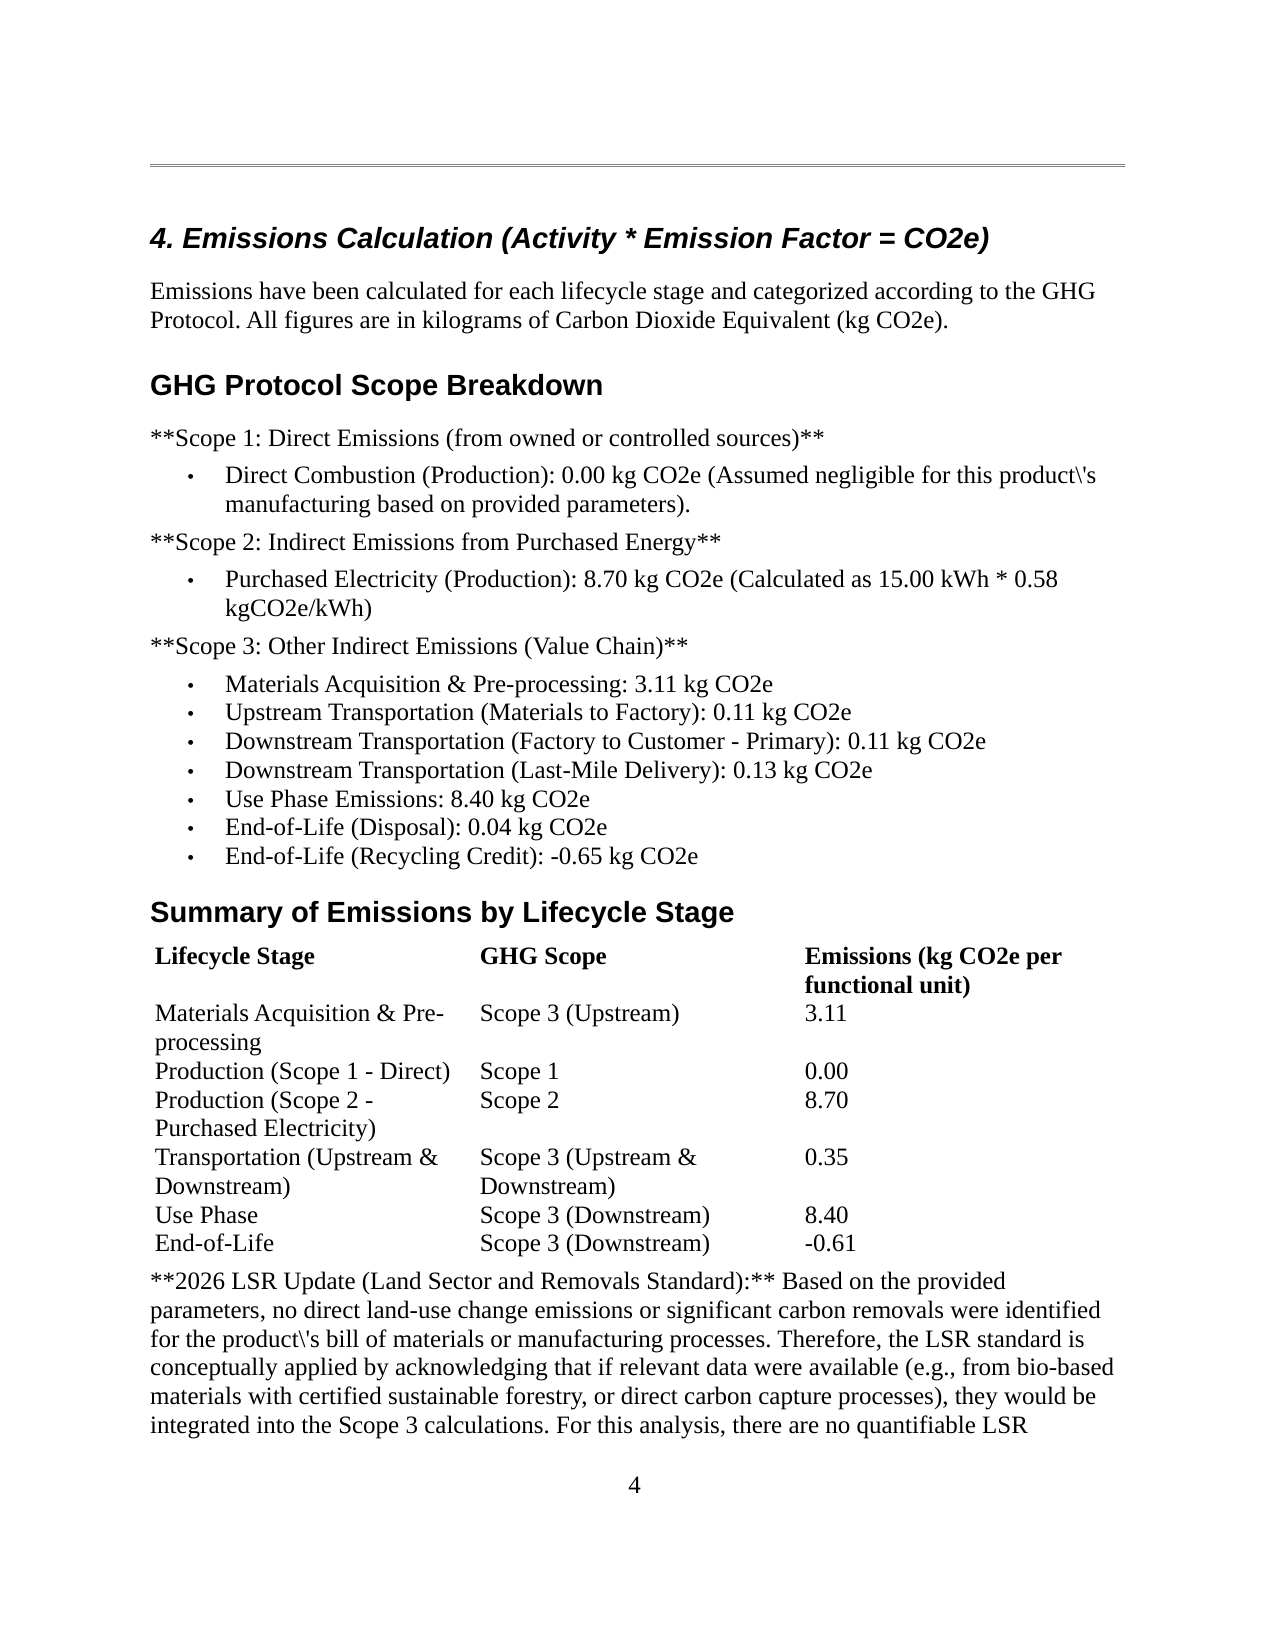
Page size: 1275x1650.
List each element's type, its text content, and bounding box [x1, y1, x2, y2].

text **Scope 3: Other Indirect Emissions (Value Chain)** [150, 631, 1125, 660]
table_cell Scope 3 (Upstream & Downstream) [475, 1142, 800, 1200]
table_cell 8.70 [800, 1085, 1125, 1142]
subtitle 4. Emissions Calculation (Activity * Emission Factor = CO2e) [150, 221, 1125, 255]
list Materials Acquisition & Pre-processing: 3.11 kg CO2e [187, 669, 1125, 697]
table_cell Scope 3 (Upstream) [475, 999, 800, 1056]
table_cell 3.11 [800, 999, 1125, 1056]
table_cell Production (Scope 2 - Purchased Electricity) [150, 1085, 475, 1142]
list Upstream Transportation (Materials to Factory): 0.11 kg CO2e [187, 697, 1125, 726]
table_cell Materials Acquisition & Pre-processing [150, 999, 475, 1056]
list Downstream Transportation (Factory to Customer - Primary): 0.11 kg CO2e [187, 726, 1125, 755]
table_cell Scope 2 [475, 1085, 800, 1142]
table_cell Transportation (Upstream & Downstream) [150, 1142, 475, 1200]
table_cell 0.00 [800, 1056, 1125, 1085]
list End-of-Life (Recycling Credit): -0.65 kg CO2e [187, 841, 1125, 870]
table_cell Production (Scope 1 - Direct) [150, 1056, 475, 1085]
text **Scope 1: Direct Emissions (from owned or controlled sources)** [150, 423, 1125, 451]
table_header Emissions (kg CO2e per functional unit) [800, 941, 1125, 998]
text Emissions have been calculated for each lifecycle stage and categorized according to the GHG Protocol. All figures are in kilograms of Carbon Dioxide Equivalent (kg CO2e). [150, 276, 1125, 334]
table_cell 0.35 [800, 1142, 1125, 1200]
table_cell Scope 1 [475, 1056, 800, 1085]
text **Scope 2: Indirect Emissions from Purchased Energy** [150, 527, 1125, 556]
table_cell End-of-Life [150, 1229, 475, 1257]
text **2026 LSR Update (Land Sector and Removals Standard):** Based on the provided parameters, no direct land-use change emissions or significant carbon removals were identified for the product\'s bill of materials or manufacturing processes. Therefore, the LSR standard is conceptually applied by acknowledging that if relevant data were available (e.g., from bio-based materials with certified sustainable forestry, or direct carbon capture processes), they would be integrated into the Scope 3 calculations. For this analysis, there are no quantifiable LSR [150, 1266, 1125, 1439]
table_cell -0.61 [800, 1229, 1125, 1257]
list End-of-Life (Disposal): 0.04 kg CO2e [187, 812, 1125, 841]
list Purchased Electricity (Production): 8.70 kg CO2e (Calculated as 15.00 kWh * 0.58 kgCO2e/kWh) [187, 564, 1125, 622]
table_cell Scope 3 (Downstream) [475, 1229, 800, 1257]
table_cell Use Phase [150, 1200, 475, 1228]
list Direct Combustion (Production): 0.00 kg CO2e (Assumed negligible for this product\'s manufacturing based on provided parameters). [187, 460, 1125, 518]
table_cell 8.40 [800, 1200, 1125, 1228]
list Downstream Transportation (Last-Mile Delivery): 0.13 kg CO2e [187, 755, 1125, 784]
table_header GHG Scope [475, 941, 800, 998]
table_header Lifecycle Stage [150, 941, 475, 998]
subtitle Summary of Emissions by Lifecycle Stage [150, 895, 1125, 928]
subtitle GHG Protocol Scope Breakdown [150, 368, 1125, 401]
list Use Phase Emissions: 8.40 kg CO2e [187, 784, 1125, 812]
table_cell Scope 3 (Downstream) [475, 1200, 800, 1228]
